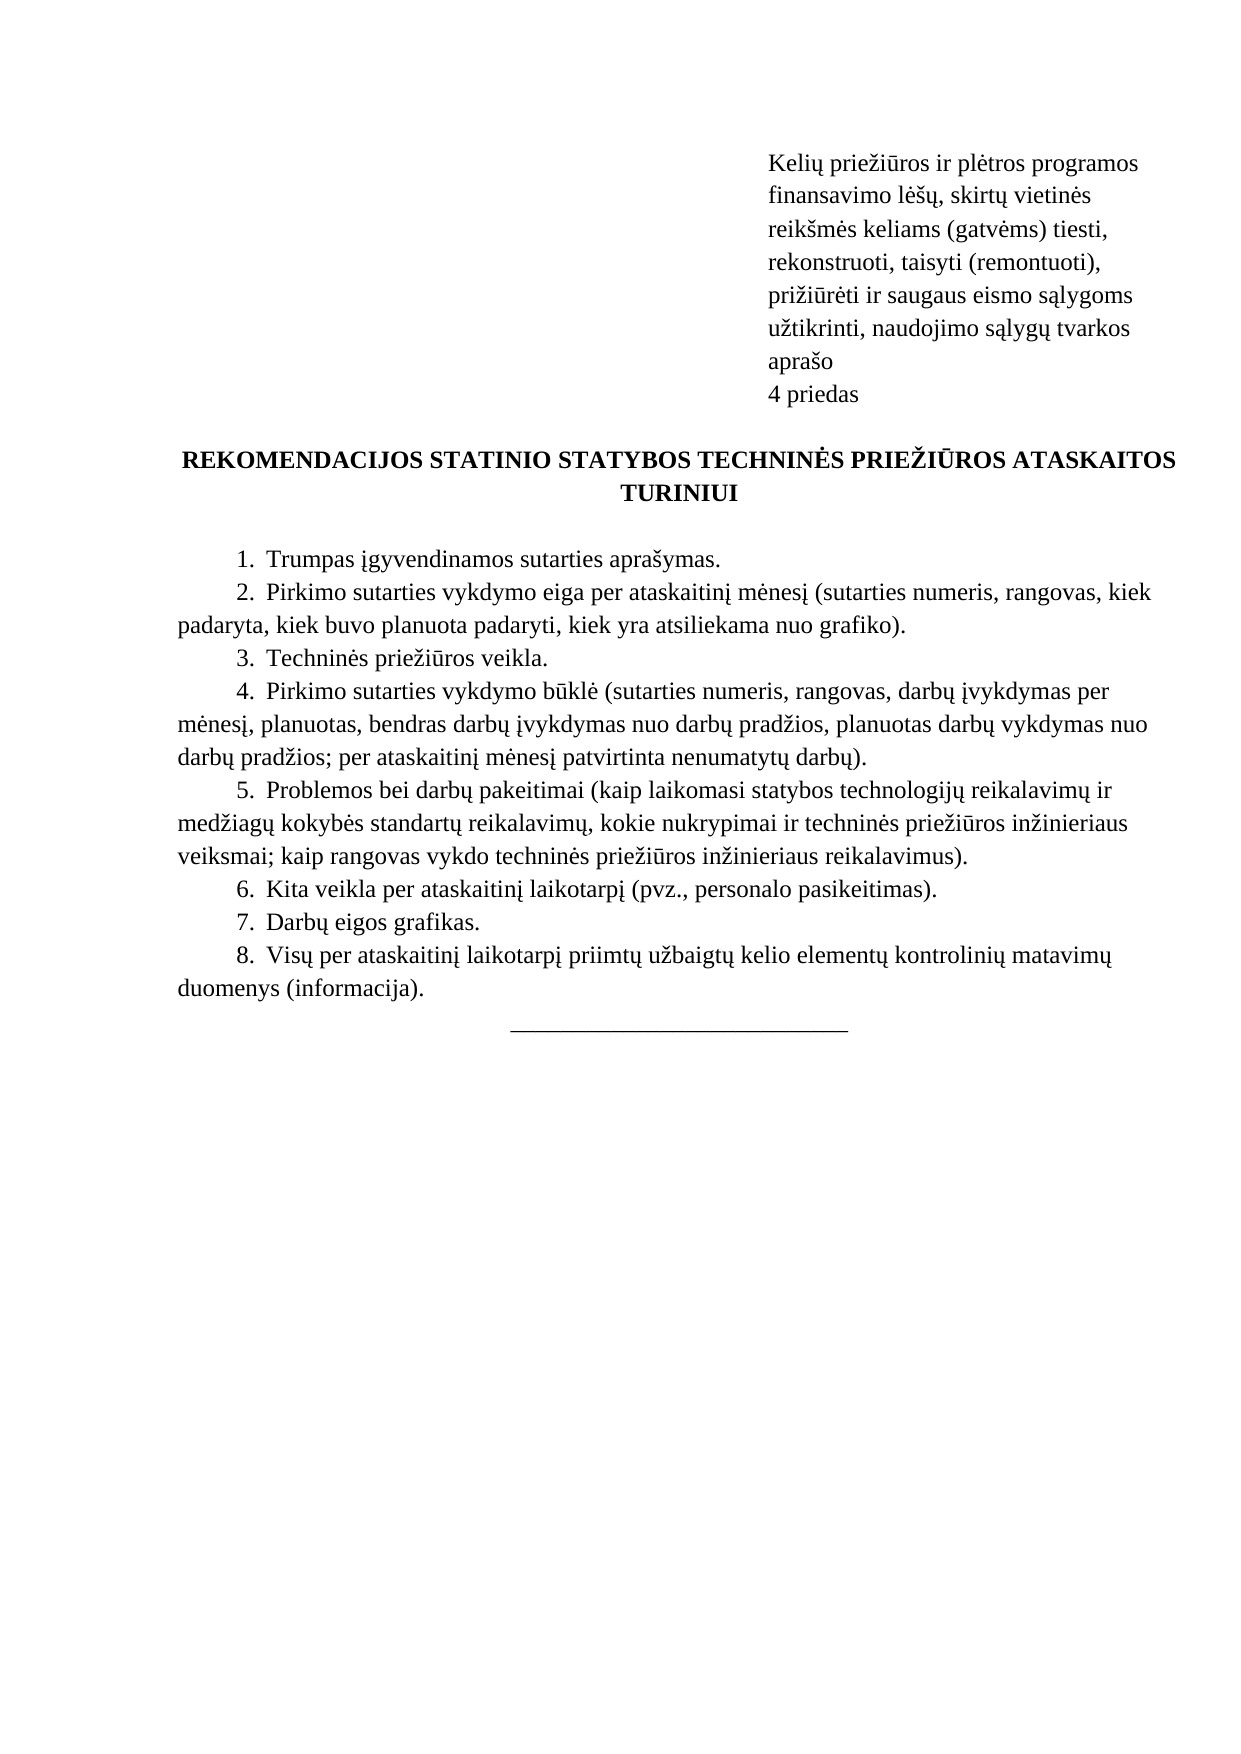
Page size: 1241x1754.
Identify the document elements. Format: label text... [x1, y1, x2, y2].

text 5. Problemos bei darbų pakeitimai (kaip laikomasi statybos technologijų reikalavimų ir medžiagų kokybės standartų reikalavimų, kokie nukrypimai ir techninės priežiūros inžinieriaus veiksmai; kaip rangovas vykdo techninės priežiūros inžinieriaus reikalavimus). [177, 775, 1181, 870]
text aprašo [768, 346, 1181, 374]
text ___________________________ [177, 1006, 1181, 1035]
text 4. Pirkimo sutarties vykdymo būklė (sutarties numeris, rangovas, darbų įvykdymas per mėnesį, planuotas, bendras darbų įvykdymas nuo darbų pradžios, planuotas darbų vykdymas nuo darbų pradžios; per ataskaitinį mėnesį patvirtinta nenumatytų darbų). [177, 676, 1181, 771]
text reikšmės keliams (gatvėms) tiesti, [768, 214, 1181, 242]
text 3. Techninės priežiūros veikla. [177, 643, 1181, 672]
text 2. Pirkimo sutarties vykdymo eiga per ataskaitinį mėnesį (sutarties numeris, rangovas, kiek padaryta, kiek buvo planuota padaryti, kiek yra atsiliekama nuo grafiko). [177, 577, 1181, 639]
text Kelių priežiūros ir plėtros programos [768, 148, 1181, 176]
text REKOMENDACIJOS STATINIO STATYBOS TECHNINĖS PRIEŽIŪROS ATASKAITOS TURINIUI [177, 445, 1181, 507]
text 4 priedas [768, 379, 1181, 407]
text 7. Darbų eigos grafikas. [177, 907, 1181, 936]
text 6. Kita veikla per ataskaitinį laikotarpį (pvz., personalo pasikeitimas). [177, 874, 1181, 903]
text finansavimo lėšų, skirtų vietinės [768, 181, 1181, 209]
text prižiūrėti ir saugaus eismo sąlygoms [768, 280, 1181, 308]
text 8. Visų per ataskaitinį laikotarpį priimtų užbaigtų kelio elementų kontrolinių matavimų duomenys (informacija). [177, 940, 1181, 1002]
text rekonstruoti, taisyti (remontuoti), [768, 247, 1181, 275]
text užtikrinti, naudojimo sąlygų tvarkos [768, 313, 1181, 341]
text 1. Trumpas įgyvendinamos sutarties aprašymas. [177, 544, 1181, 573]
